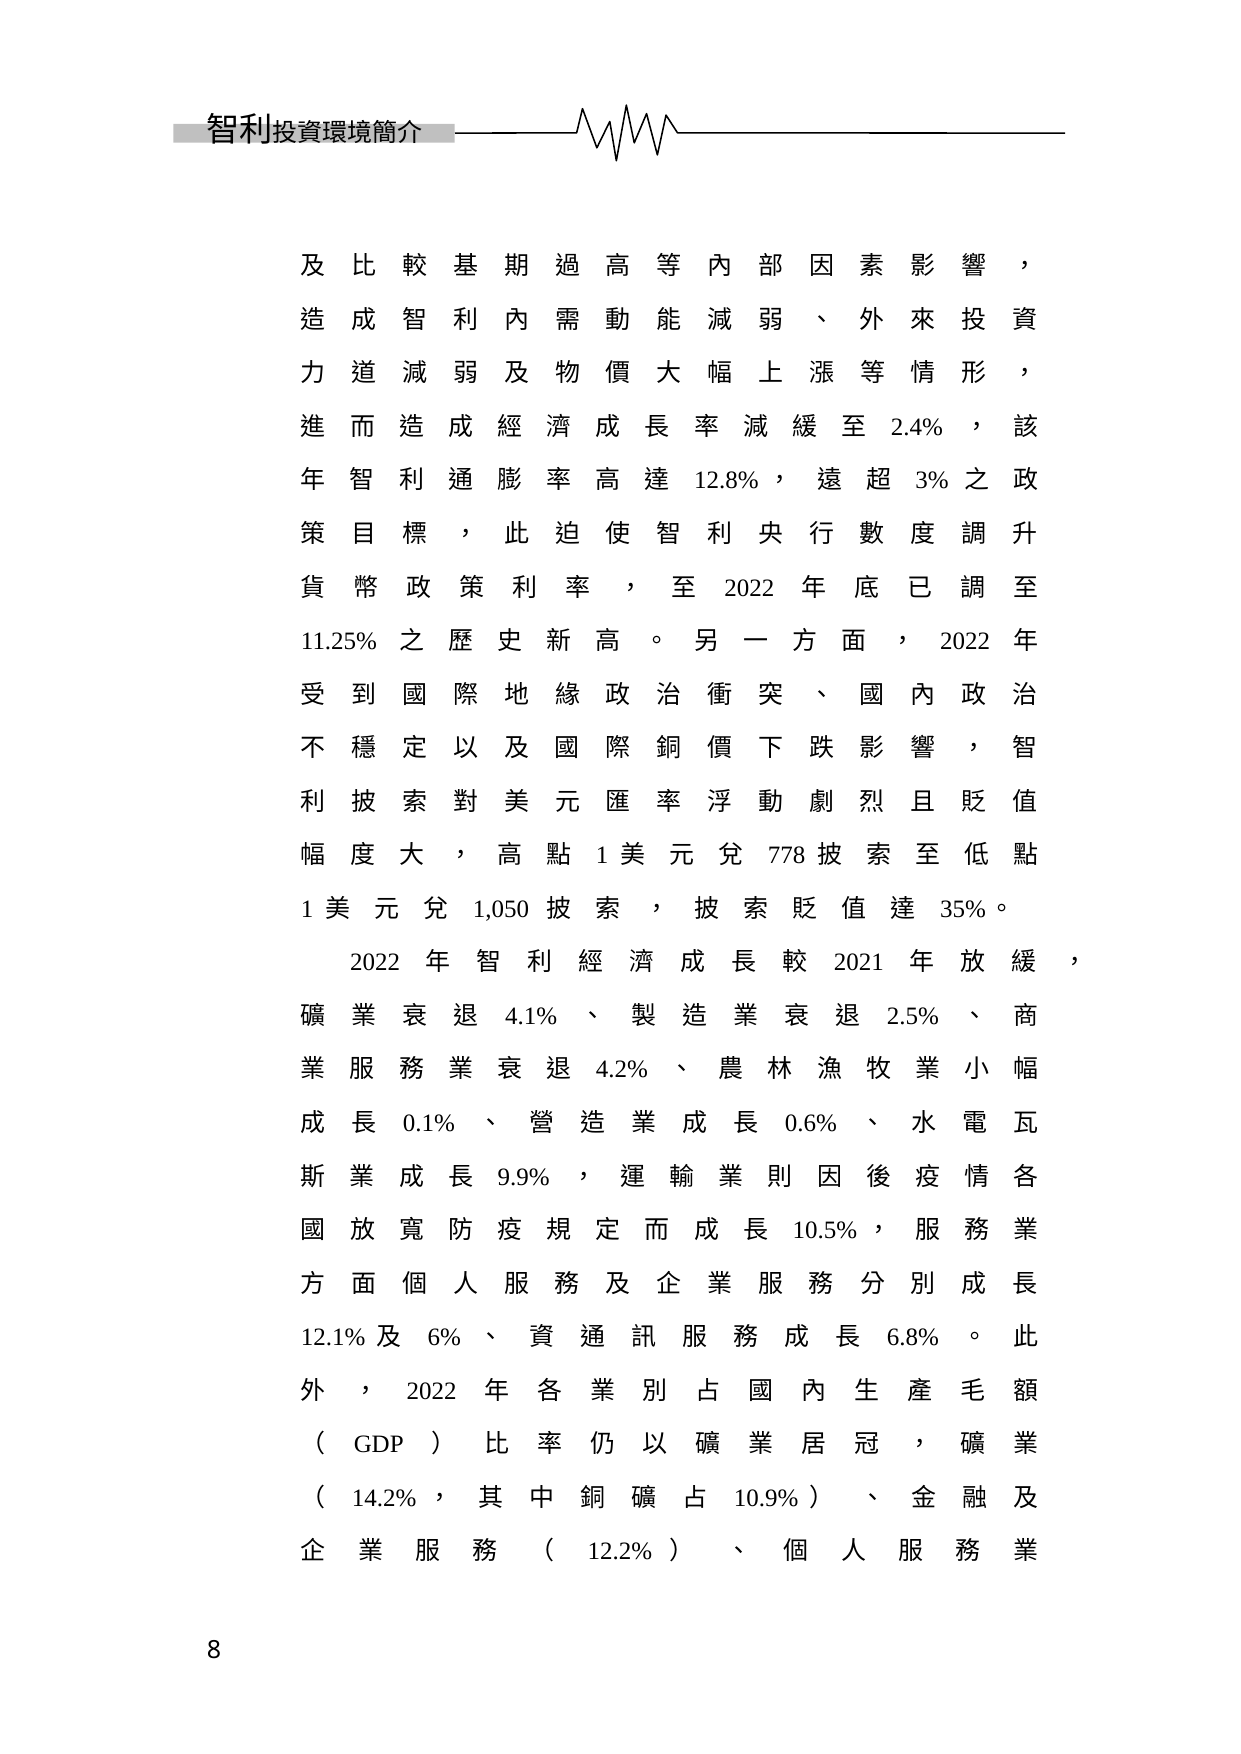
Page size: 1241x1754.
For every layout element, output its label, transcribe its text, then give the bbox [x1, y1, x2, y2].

text 2022年智利經濟成長較2021年放緩，礦業衰退4.1%、製造業衰退2.5%、商業服務業衰退4.2%、農林漁牧業小幅成長0.1%、營造業成長0.6%、水電瓦斯業成長9.9%，運輸業則因後疫情各國放寬防疫規定而成長10.5%，服務業方面個人服務及企業服務分別成長12.1%及6%、資通訊服務成長6.8%。此外，2022年各業別占國內生產毛額（GDP）比率仍以礦業居冠，礦業（14.2%，其中銅礦占10.9%）、金融及企業服務（12.2%）、個人服務業（12.1%）、商業及旅宿業（10.6%）、製造業（9.7%，其中食飲品加工占3.9%）、營造業（5.9%）。對於2022年GDP整體表現，智央行表示上半年內需在消費拉動下增長，下半年則出現減緩情況，其中服務業（個人、企業及交通業）為帶動經濟成長主要業別，採礦及製造業衰退幅度最大，商業活動則因消費減少而一併出現緊縮現象。 [276, 933, 1063, 1576]
text 及比較基期過高等內部因素影響，造成智利內需動能減弱、外來投資力道減弱及物價大幅上漲等情形，進而造成經濟成長率減緩至2.4%，該年智利通膨率高達12.8%，遠超3%之政策目標，此迫使智利央行數度調升貨幣政策利率，至2022年底已調至11.25%之歷史新高。另一方面，2022年受到國際地緣政治衝突、國內政治不穩定以及國際銅價下跌影響，智利披索對美元匯率浮動劇烈且貶值幅度大，高點1美元兌778披索至低點1美元兌1,050披索，披索貶值達35%。 [276, 237, 1063, 933]
